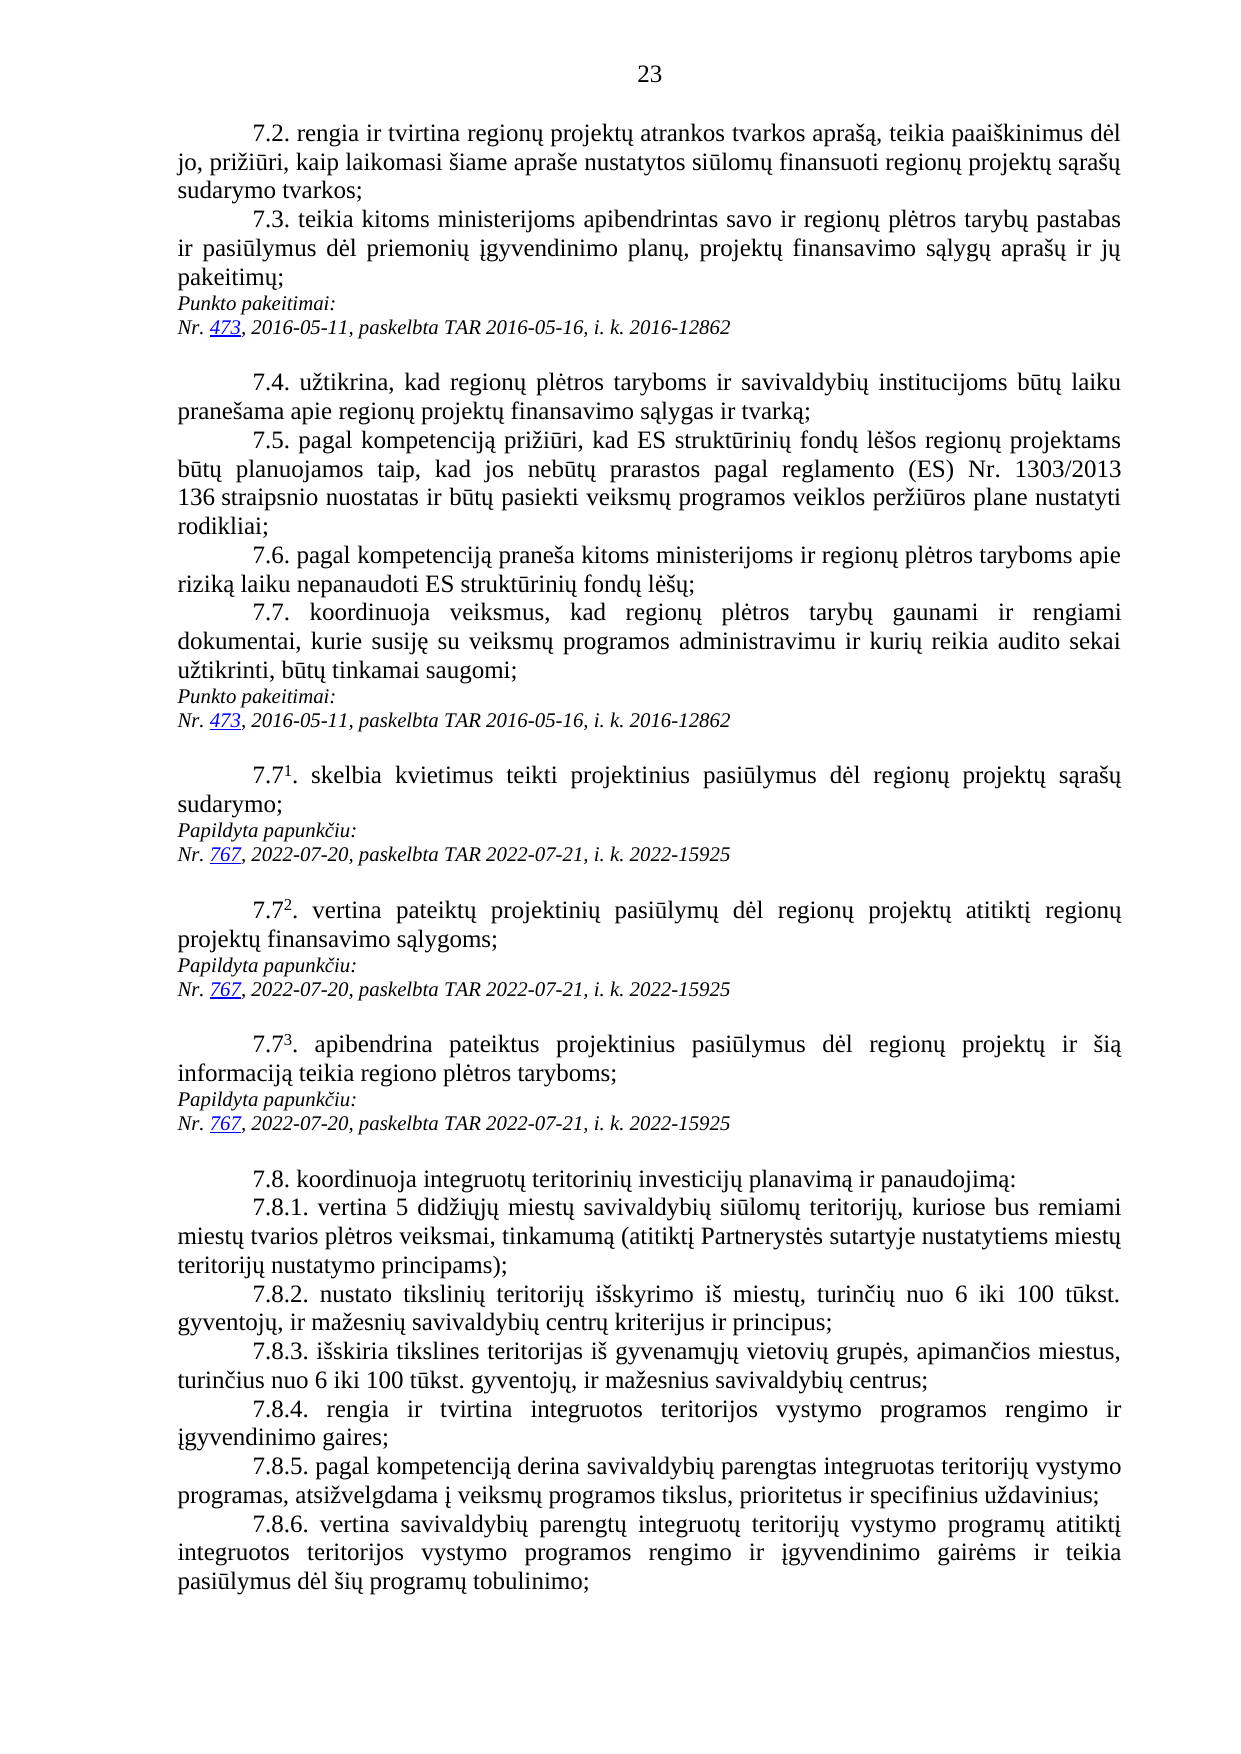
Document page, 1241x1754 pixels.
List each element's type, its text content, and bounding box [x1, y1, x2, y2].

text 7.2. rengia ir tvirtina regionų projektų atrankos tvarkos aprašą, teikia paaiškinimus dėl jo, prižiūri, kaip laikomasi šiame apraše nustatytos siūlomų finansuoti regionų projektų sąrašų sudarymo tvarkos; [177, 118, 1122, 204]
text 7.8.4. rengia ir tvirtina integruotos teritorijos vystymo programos rengimo ir įgyvendinimo gaires; [177, 1394, 1122, 1451]
text 7.5. pagal kompetenciją prižiūri, kad ES struktūrinių fondų lėšos regionų projektams būtų planuojamos taip, kad jos nebūtų prarastos pagal reglamento (ES) Nr. 1303/2013 136 straipsnio nuostatas ir būtų pasiekti veiksmų programos veiklos peržiūros plane nustatyti rodikliai; [177, 425, 1122, 540]
text Papildyta papunkčiu: [177, 952, 1122, 977]
text 7.7. koordinuoja veiksmus, kad regionų plėtros tarybų gaunami ir rengiami dokumentai, kurie susiję su veiksmų programos administravimu ir kurių reikia audito sekai užtikrinti, būtų tinkamai saugomi; [177, 597, 1122, 684]
text Nr. 767, 2022-07-20, paskelbta TAR 2022-07-21, i. k. 2022-15925 [177, 977, 1122, 1001]
text 7.8.3. išskiria tikslines teritorijas iš gyvenamųjų vietovių grupės, apimančios miestus, turinčius nuo 6 iki 100 tūkst. gyventojų, ir mažesnius savivaldybių centrus; [177, 1336, 1122, 1394]
text 7.4. užtikrina, kad regionų plėtros taryboms ir savivaldybių institucijoms būtų laiku pranešama apie regionų projektų finansavimo sąlygas ir tvarką; [177, 367, 1122, 425]
text Papildyta papunkčiu: [177, 1087, 1122, 1111]
text 7.3. teikia kitoms ministerijoms apibendrintas savo ir regionų plėtros tarybų pastabas ir pasiūlymus dėl priemonių įgyvendinimo planų, projektų finansavimo sąlygų aprašų ir jų pakeitimų; [177, 204, 1122, 291]
text Punkto pakeitimai: [177, 291, 1122, 315]
text 7.8. koordinuoja integruotų teritorinių investicijų planavimą ir panaudojimą: [177, 1164, 1122, 1192]
text Nr. 473, 2016-05-11, paskelbta TAR 2016-05-16, i. k. 2016-12862 [177, 708, 1122, 732]
text 7.73. apibendrina pateiktus projektinius pasiūlymus dėl regionų projektų ir šią informaciją teikia regiono plėtros taryboms; [177, 1029, 1122, 1087]
text 7.8.1. vertina 5 didžiųjų miestų savivaldybių siūlomų teritorijų, kuriose bus remiami miestų tvarios plėtros veiksmai, tinkamumą (atitiktį Partnerystės sutartyje nustatytiems miestų teritorijų nustatymo principams); [177, 1192, 1122, 1279]
text 7.71. skelbia kvietimus teikti projektinius pasiūlymus dėl regionų projektų sąrašų sudarymo; [177, 761, 1122, 818]
text Nr. 767, 2022-07-20, paskelbta TAR 2022-07-21, i. k. 2022-15925 [177, 842, 1122, 866]
text 7.72. vertina pateiktų projektinių pasiūlymų dėl regionų projektų atitiktį regionų projektų finansavimo sąlygoms; [177, 895, 1122, 952]
text 7.6. pagal kompetenciją praneša kitoms ministerijoms ir regionų plėtros taryboms apie riziką laiku nepanaudoti ES struktūrinių fondų lėšų; [177, 540, 1122, 597]
text Nr. 767, 2022-07-20, paskelbta TAR 2022-07-21, i. k. 2022-15925 [177, 1111, 1122, 1135]
text Nr. 473, 2016-05-11, paskelbta TAR 2016-05-16, i. k. 2016-12862 [177, 315, 1122, 339]
text 7.8.2. nustato tikslinių teritorijų išskyrimo iš miestų, turinčių nuo 6 iki 100 tūkst. gyventojų, ir mažesnių savivaldybių centrų kriterijus ir principus; [177, 1279, 1122, 1336]
text 7.8.5. pagal kompetenciją derina savivaldybių parengtas integruotas teritorijų vystymo programas, atsižvelgdama į veiksmų programos tikslus, prioritetus ir specifinius uždavinius; [177, 1451, 1122, 1509]
text Papildyta papunkčiu: [177, 818, 1122, 842]
text 7.8.6. vertina savivaldybių parengtų integruotų teritorijų vystymo programų atitiktį integruotos teritorijos vystymo programos rengimo ir įgyvendinimo gairėms ir teikia pasiūlymus dėl šių programų tobulinimo; [177, 1509, 1122, 1595]
text Punkto pakeitimai: [177, 684, 1122, 708]
